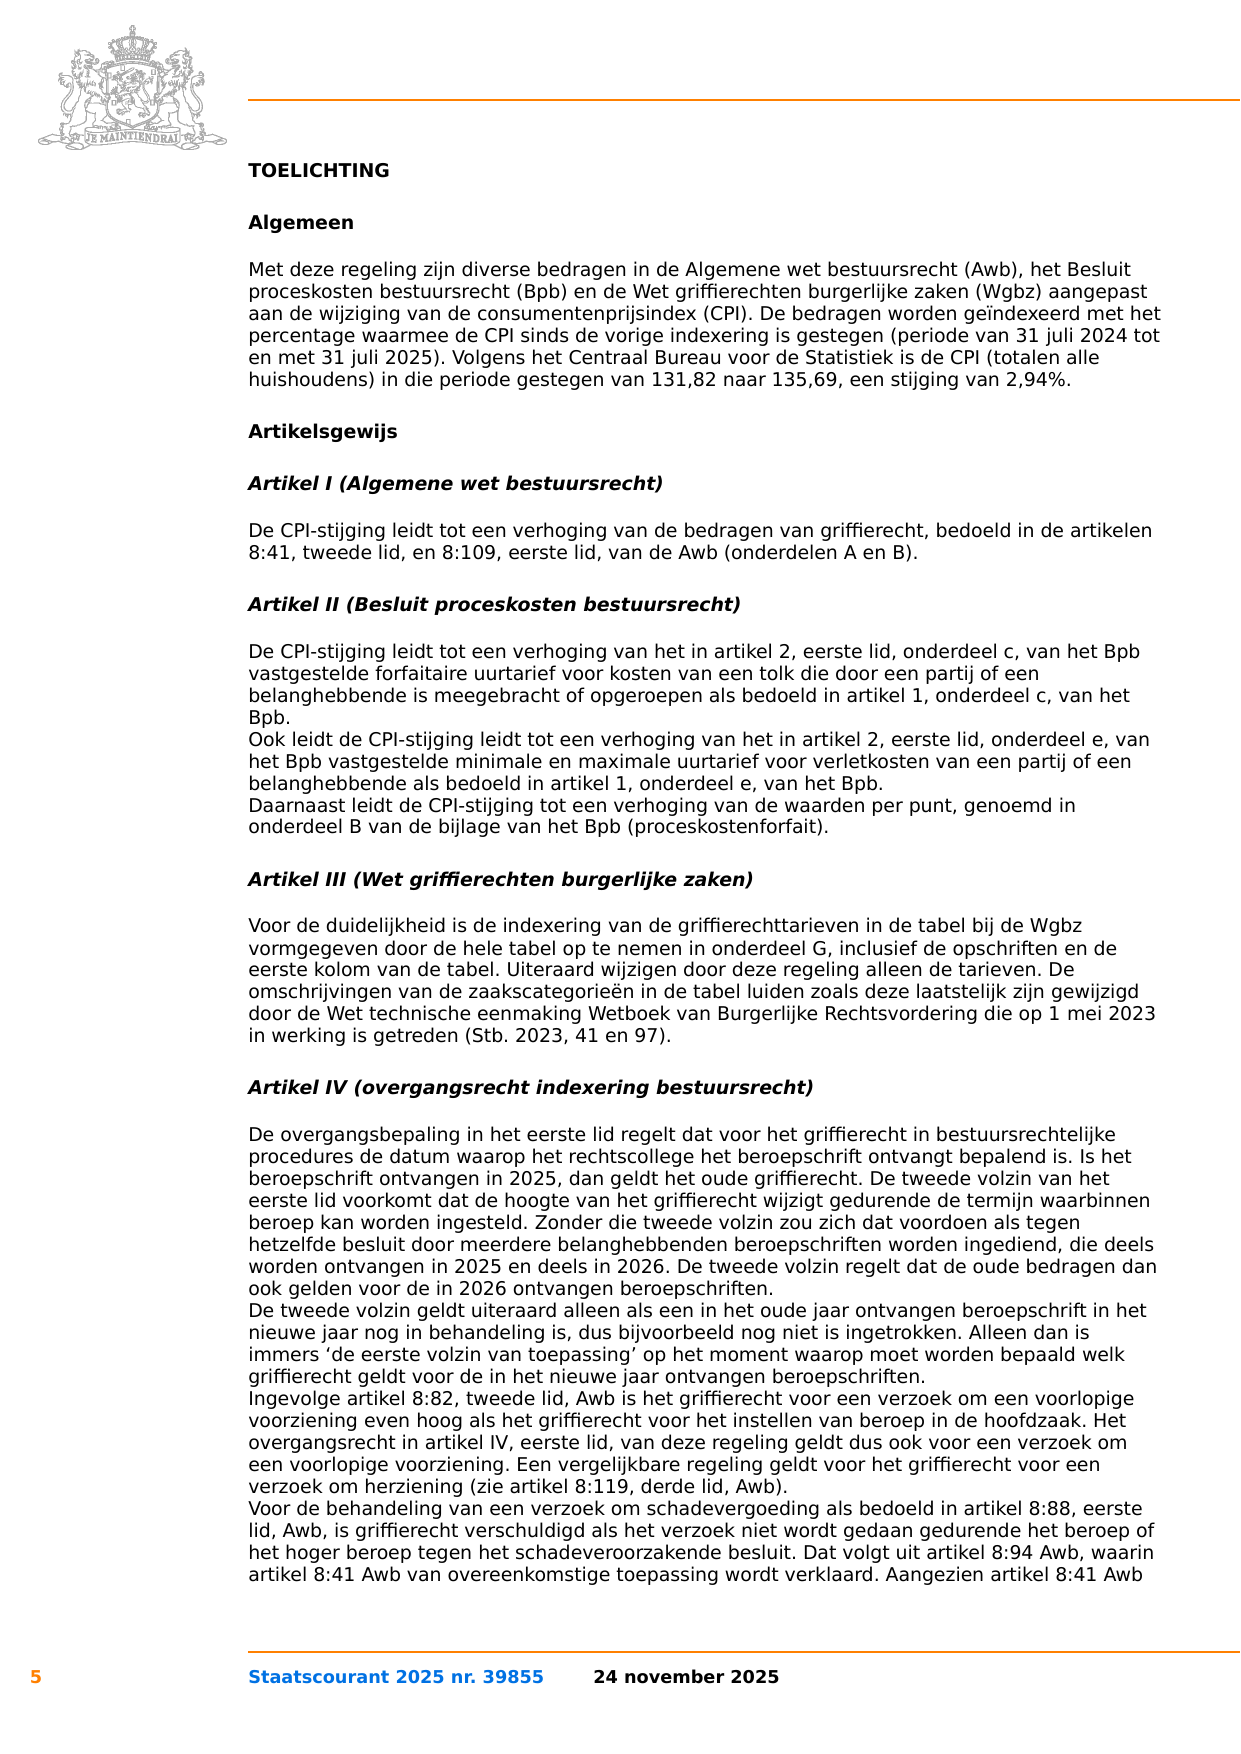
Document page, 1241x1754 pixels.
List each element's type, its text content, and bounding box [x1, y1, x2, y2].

text De tweede volzin geldt uiteraard alleen als een in het oude jaar ontvangen beroepschrift in het nieuwe jaar nog in behandeling is, dus bijvoorbeeld nog niet is ingetrokken. Alleen dan is immers ‘de eerste volzin van toepassing’ op het moment waarop moet worden bepaald welk griffierecht geldt voor de in het nieuwe jaar ontvangen beroepschriften. [248, 1300, 1163, 1388]
text De CPI-stijging leidt tot een verhoging van het in artikel 2, eerste lid, onderdeel c, van het Bpb vastgestelde forfaitaire uurtarief voor kosten van een tolk die door een partij of een belanghebbende is meegebracht of opgeroepen als bedoeld in artikel 1, onderdeel c, van het Bpb. [248, 641, 1163, 728]
subtitle Algemeen [248, 212, 1163, 234]
text Voor de duidelijkheid is de indexering van de griffierechttarieven in de tabel bij de Wgbz vormgegeven door de hele tabel op te nemen in onderdeel G, inclusief de opschriften en de eerste kolom van de tabel. Uiteraard wijzigen door deze regeling alleen de tarieven. De omschrijvingen van de zaakscategorieën in de tabel luiden zoals deze laatstelijk zijn gewijzigd door de Wet technische eenmaking Wetboek van Burgerlijke Rechtsvordering die op 1 mei 2023 in werking is getreden (Stb. 2023, 41 en 97). [248, 915, 1163, 1047]
subtitle Artikel I (Algemene wet bestuursrecht) [248, 473, 1163, 495]
subtitle Artikel IV (overgangsrecht indexering bestuursrecht) [248, 1077, 1163, 1099]
picture [38, 25, 227, 150]
text Ingevolge artikel 8:82, tweede lid, Awb is het griffierecht voor een verzoek om een voorlopige voorziening even hoog als het griffierecht voor het instellen van beroep in de hoofdzaak. Het overgangsrecht in artikel IV, eerste lid, van deze regeling geldt dus ook voor een verzoek om een voorlopige voorziening. Een vergelijkbare regeling geldt voor het griffierecht voor een verzoek om herziening (zie artikel 8:119, derde lid, Awb). [248, 1388, 1163, 1498]
text De CPI-stijging leidt tot een verhoging van de bedragen van griffierecht, bedoeld in de artikelen 8:41, tweede lid, en 8:109, eerste lid, van de Awb (onderdelen A en B). [248, 520, 1163, 564]
text Voor de behandeling van een verzoek om schadevergoeding als bedoeld in artikel 8:88, eerste lid, Awb, is griffierecht verschuldigd als het verzoek niet wordt gedaan gedurende het beroep of het hoger beroep tegen het schadeveroorzakende besluit. Dat volgt uit artikel 8:94 Awb, waarin artikel 8:41 Awb van overeenkomstige toepassing wordt verklaard. Aangezien artikel 8:41 Awb [248, 1498, 1163, 1586]
subtitle TOELICHTING [248, 160, 1163, 182]
text Daarnaast leidt de CPI-stijging tot een verhoging van de waarden per punt, genoemd in onderdeel B van de bijlage van het Bpb (proceskostenforfait). [248, 794, 1163, 838]
subtitle Artikel III (Wet griffierechten burgerlijke zaken) [248, 868, 1163, 890]
text Ook leidt de CPI-stijging leidt tot een verhoging van het in artikel 2, eerste lid, onderdeel e, van het Bpb vastgestelde minimale en maximale uurtarief voor verletkosten van een partij of een belanghebbende als bedoeld in artikel 1, onderdeel e, van het Bpb. [248, 728, 1163, 794]
subtitle Artikelsgewijs [248, 421, 1163, 443]
subtitle Artikel II (Besluit proceskosten bestuursrecht) [248, 594, 1163, 616]
text De overgangsbepaling in het eerste lid regelt dat voor het griffierecht in bestuursrechtelijke procedures de datum waarop het rechtscollege het beroepschrift ontvangt bepalend is. Is het beroepschrift ontvangen in 2025, dan geldt het oude griffierecht. De tweede volzin van het eerste lid voorkomt dat de hoogte van het griffierecht wijzigt gedurende de termijn waarbinnen beroep kan worden ingesteld. Zonder die tweede volzin zou zich dat voordoen als tegen hetzelfde besluit door meerdere belanghebbenden beroepschriften worden ingediend, die deels worden ontvangen in 2025 en deels in 2026. De tweede volzin regelt dat de oude bedragen dan ook gelden voor de in 2026 ontvangen beroepschriften. [248, 1124, 1163, 1300]
text Met deze regeling zijn diverse bedragen in de Algemene wet bestuursrecht (Awb), het Besluit proceskosten bestuursrecht (Bpb) en de Wet griffierechten burgerlijke zaken (Wgbz) aangepast aan de wijziging van de consumentenprijsindex (CPI). De bedragen worden geïndexeerd met het percentage waarmee de CPI sinds de vorige indexering is gestegen (periode van 31 juli 2024 tot en met 31 juli 2025). Volgens het Centraal Bureau voor de Statistiek is de CPI (totalen alle huishoudens) in die periode gestegen van 131,82 naar 135,69, een stijging van 2,94%. [248, 259, 1163, 391]
